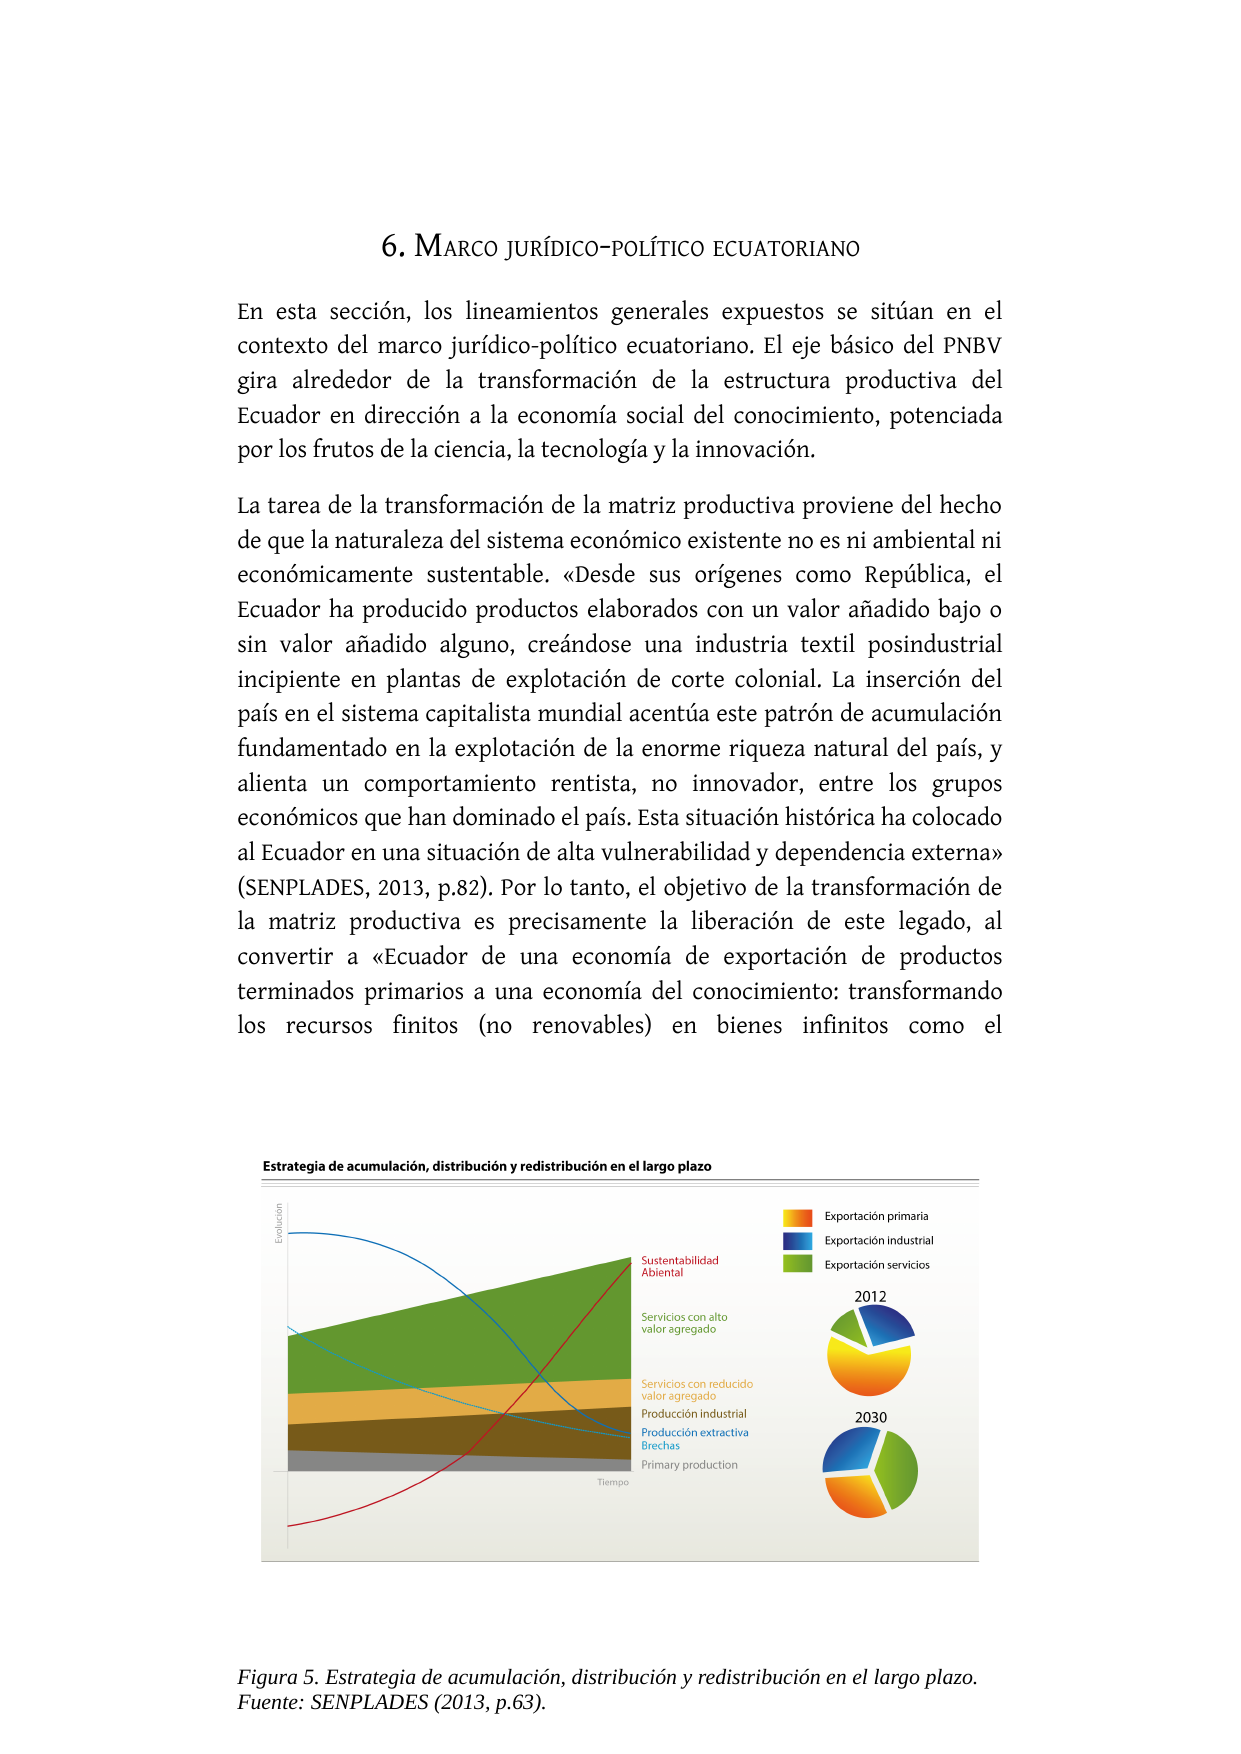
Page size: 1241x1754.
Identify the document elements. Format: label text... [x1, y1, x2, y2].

text La tarea de la transformación de la matriz productiva proviene del hecho de que la naturaleza del sistema económico existente no es ni ambiental ni económicamente sustentable. «Desde sus orígenes como República, el Ecuador ha producido productos elaborados con un valor añadido bajo o sin valor añadido alguno, creándose una industria textil posindustrial incipiente en plantas de explotación de corte colonial. La inserción del país en el sistema capitalista mundial acentúa este patrón de acumulación fundamentado en la explotación de la enorme riqueza natural del país, y alienta un comportamiento rentista, no innovador, entre los grupos económicos que han dominado el país. Esta situación histórica ha colocado al Ecuador en una situación de alta vulnerabilidad y dependencia externa» (SENPLADES, 2013, p.82). Por lo tanto, el objetivo de la transformación de la matriz productiva es precisamente la liberación de este legado, al convertir a «Ecuador de una economía de exportación de productos terminados primarios a una economía del conocimiento: transformando los recursos finitos (no renovables) en bienes infinitos como el [237, 492, 1003, 1041]
text En esta sección, los lineamientos generales expuestos se sitúan en el contexto del marco jurídico-político ecuatoriano. El eje básico del PNBV gira alrededor de la transformación de la estructura productiva del Ecuador en dirección a la economía social del conocimiento, potenciada por los frutos de la ciencia, la tecnología y la innovación. [237, 297, 1003, 465]
picture [237, 1057, 1004, 1664]
text Figura 5. Estrategia de acumulación, distribución y redistribución en el largo plazo. Fuente: SENPLADES (2013, p.63). [237, 1664, 1003, 1714]
subtitle Marco jurídico-político ecuatoriano [282, 225, 958, 267]
